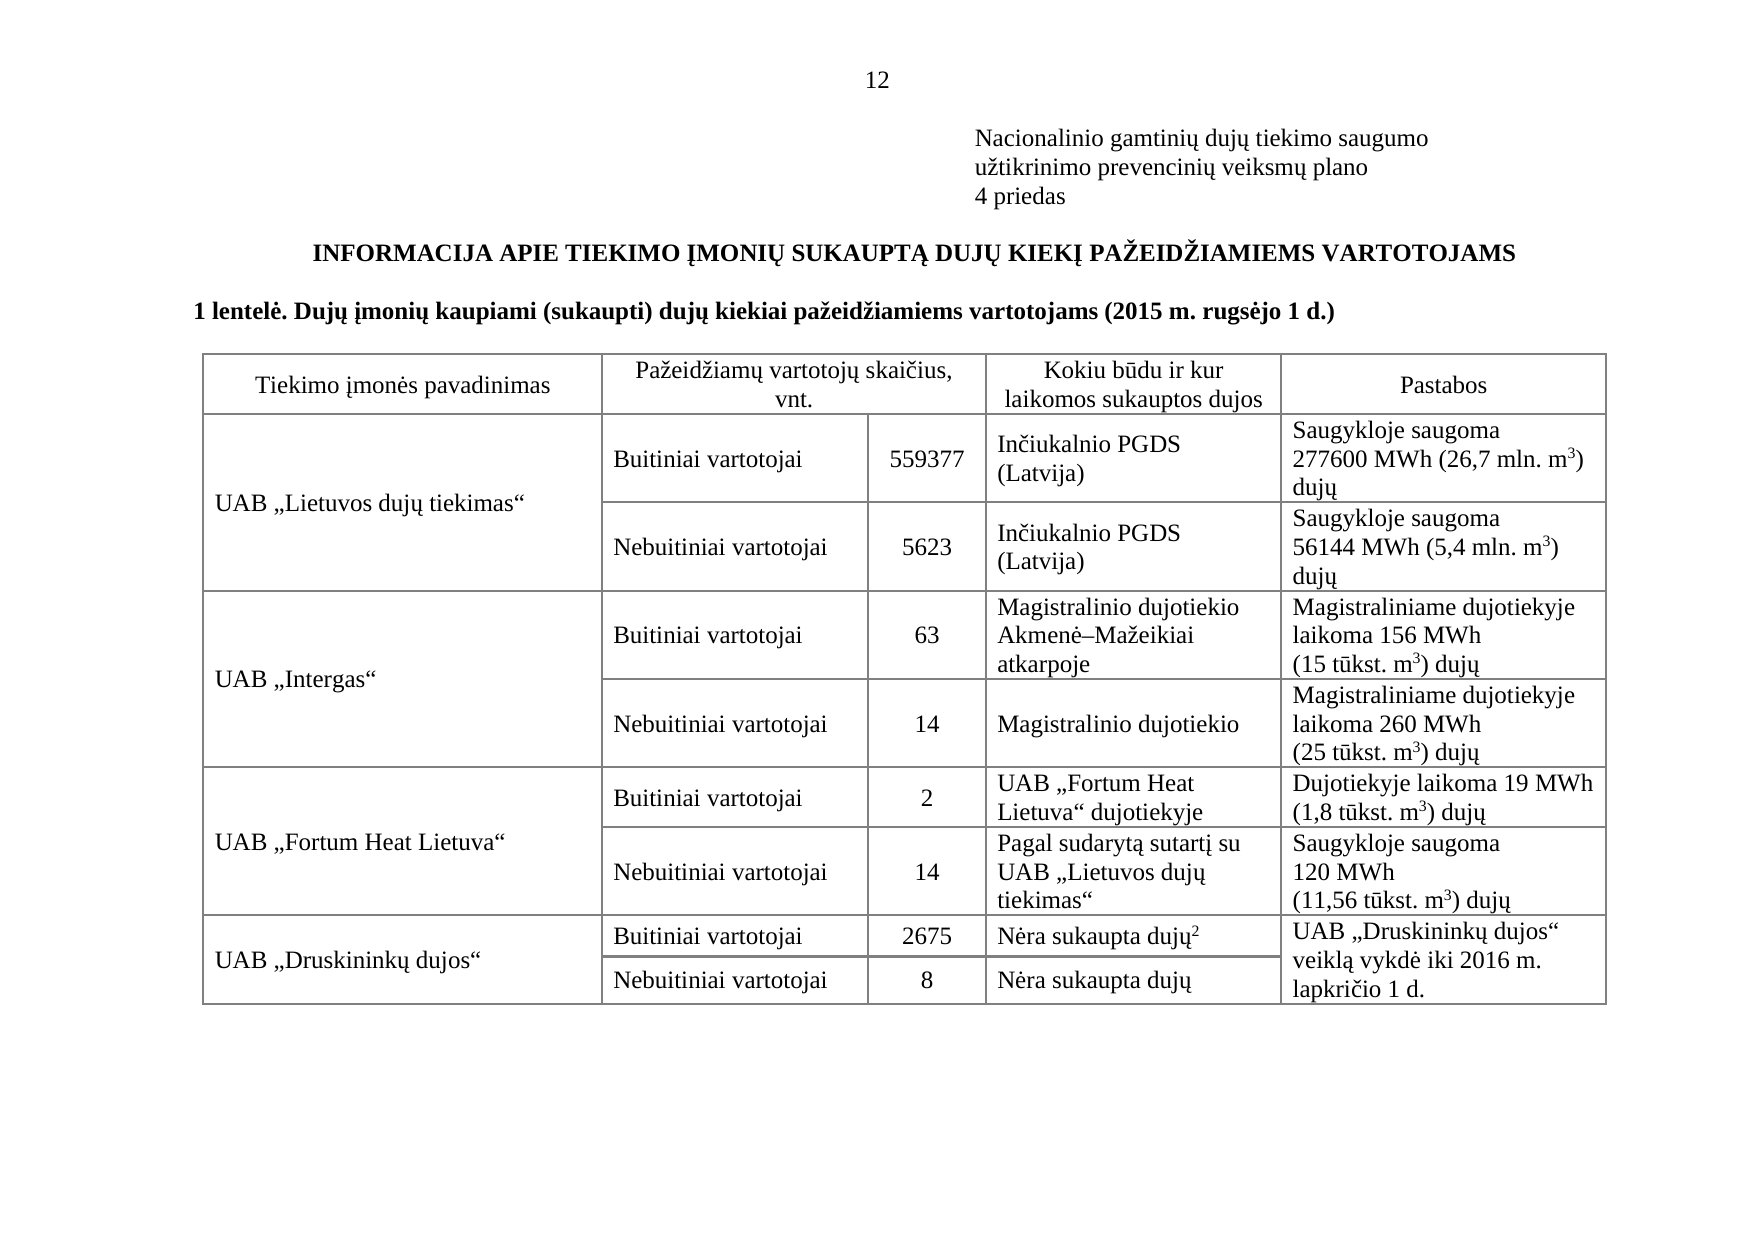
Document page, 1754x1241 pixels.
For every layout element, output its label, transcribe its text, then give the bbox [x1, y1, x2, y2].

table_cell Nebuitiniai vartotojai [603, 680, 867, 766]
table_cell UAB „Intergas“ [204, 592, 601, 766]
table_header Kokiu būdu ir kur laikomos sukauptos dujos [987, 355, 1280, 413]
table_cell 2 [869, 768, 985, 826]
table_cell Saugykloje saugoma 277600 MWh (26,7 mln. m3) dujų [1282, 415, 1605, 501]
table_cell Magistraliniame dujotiekyje laikoma 156 MWh (15 tūkst. m3) dujų [1282, 592, 1605, 678]
table_cell 63 [869, 592, 985, 678]
text Nacionalinio gamtinių dujų tiekimo saugumo [974, 123, 1636, 152]
table_cell Nėra sukaupta dujų [987, 958, 1280, 1002]
table_cell 559377 [869, 415, 985, 501]
table_cell Buitiniai vartotojai [603, 592, 867, 678]
table_cell Pagal sudarytą sutartį su UAB „Lietuvos dujų tiekimas“ [987, 828, 1280, 914]
table_cell UAB „Lietuvos dujų tiekimas“ [204, 415, 601, 589]
table_cell Dujotiekyje laikoma 19 MWh (1,8 tūkst. m3) dujų [1282, 768, 1605, 826]
table_header Pažeidžiamų vartotojų skaičius, vnt. [603, 355, 985, 413]
table_cell 14 [869, 828, 985, 914]
text užtikrinimo prevencinių veiksmų plano [974, 152, 1636, 181]
table_cell Magistralinio dujotiekio [987, 680, 1280, 766]
table_cell UAB „Fortum Heat Lietuva“ [204, 768, 601, 914]
table_cell Nebuitiniai vartotojai [603, 958, 867, 1002]
table_cell Buitiniai vartotojai [603, 415, 867, 501]
table_cell UAB „Druskininkų dujos“ veiklą vykdė iki 2016 m. lapkričio 1 d. [1282, 916, 1605, 1002]
table_cell 14 [869, 680, 985, 766]
table_cell Magistralinio dujotiekio Akmenė–Mažeikiai atkarpoje [987, 592, 1280, 678]
table_cell Saugykloje saugoma 56144 MWh (5,4 mln. m3) dujų [1282, 503, 1605, 589]
text 4 priedas [974, 181, 1636, 209]
table_cell UAB „Druskininkų dujos“ [204, 916, 601, 1002]
table_header Pastabos [1282, 355, 1605, 413]
text INFORMACIJA APIE TIEKIMO ĮMONIŲ SUKAUPTĄ DUJŲ KIEKĮ PAŽEIDŽIAMIEMS VARTOTOJAMS [118, 238, 1636, 267]
table_cell Inčiukalnio PGDS (Latvija) [987, 503, 1280, 589]
table_cell Nebuitiniai vartotojai [603, 503, 867, 589]
table_cell Nebuitiniai vartotojai [603, 828, 867, 914]
table_cell Magistraliniame dujotiekyje laikoma 260 MWh (25 tūkst. m3) dujų [1282, 680, 1605, 766]
table_cell 2675 [869, 916, 985, 955]
table_cell 8 [869, 958, 985, 1002]
table_cell Buitiniai vartotojai [603, 916, 867, 955]
table_cell 5623 [869, 503, 985, 589]
table_cell Buitiniai vartotojai [603, 768, 867, 826]
table_cell Inčiukalnio PGDS (Latvija) [987, 415, 1280, 501]
text 1 lentelė. Dujų įmonių kaupiami (sukaupti) dujų kiekiai pažeidžiamiems vartotojams (2015 m. rugsėjo 1 d.) [118, 296, 1636, 324]
table_cell UAB „Fortum Heat Lietuva“ dujotiekyje [987, 768, 1280, 826]
table_header Tiekimo įmonės pavadinimas [204, 355, 601, 413]
table_cell Saugykloje saugoma 120 MWh (11,56 tūkst. m3) dujų [1282, 828, 1605, 914]
table_cell Nėra sukaupta dujų2 [987, 916, 1280, 955]
